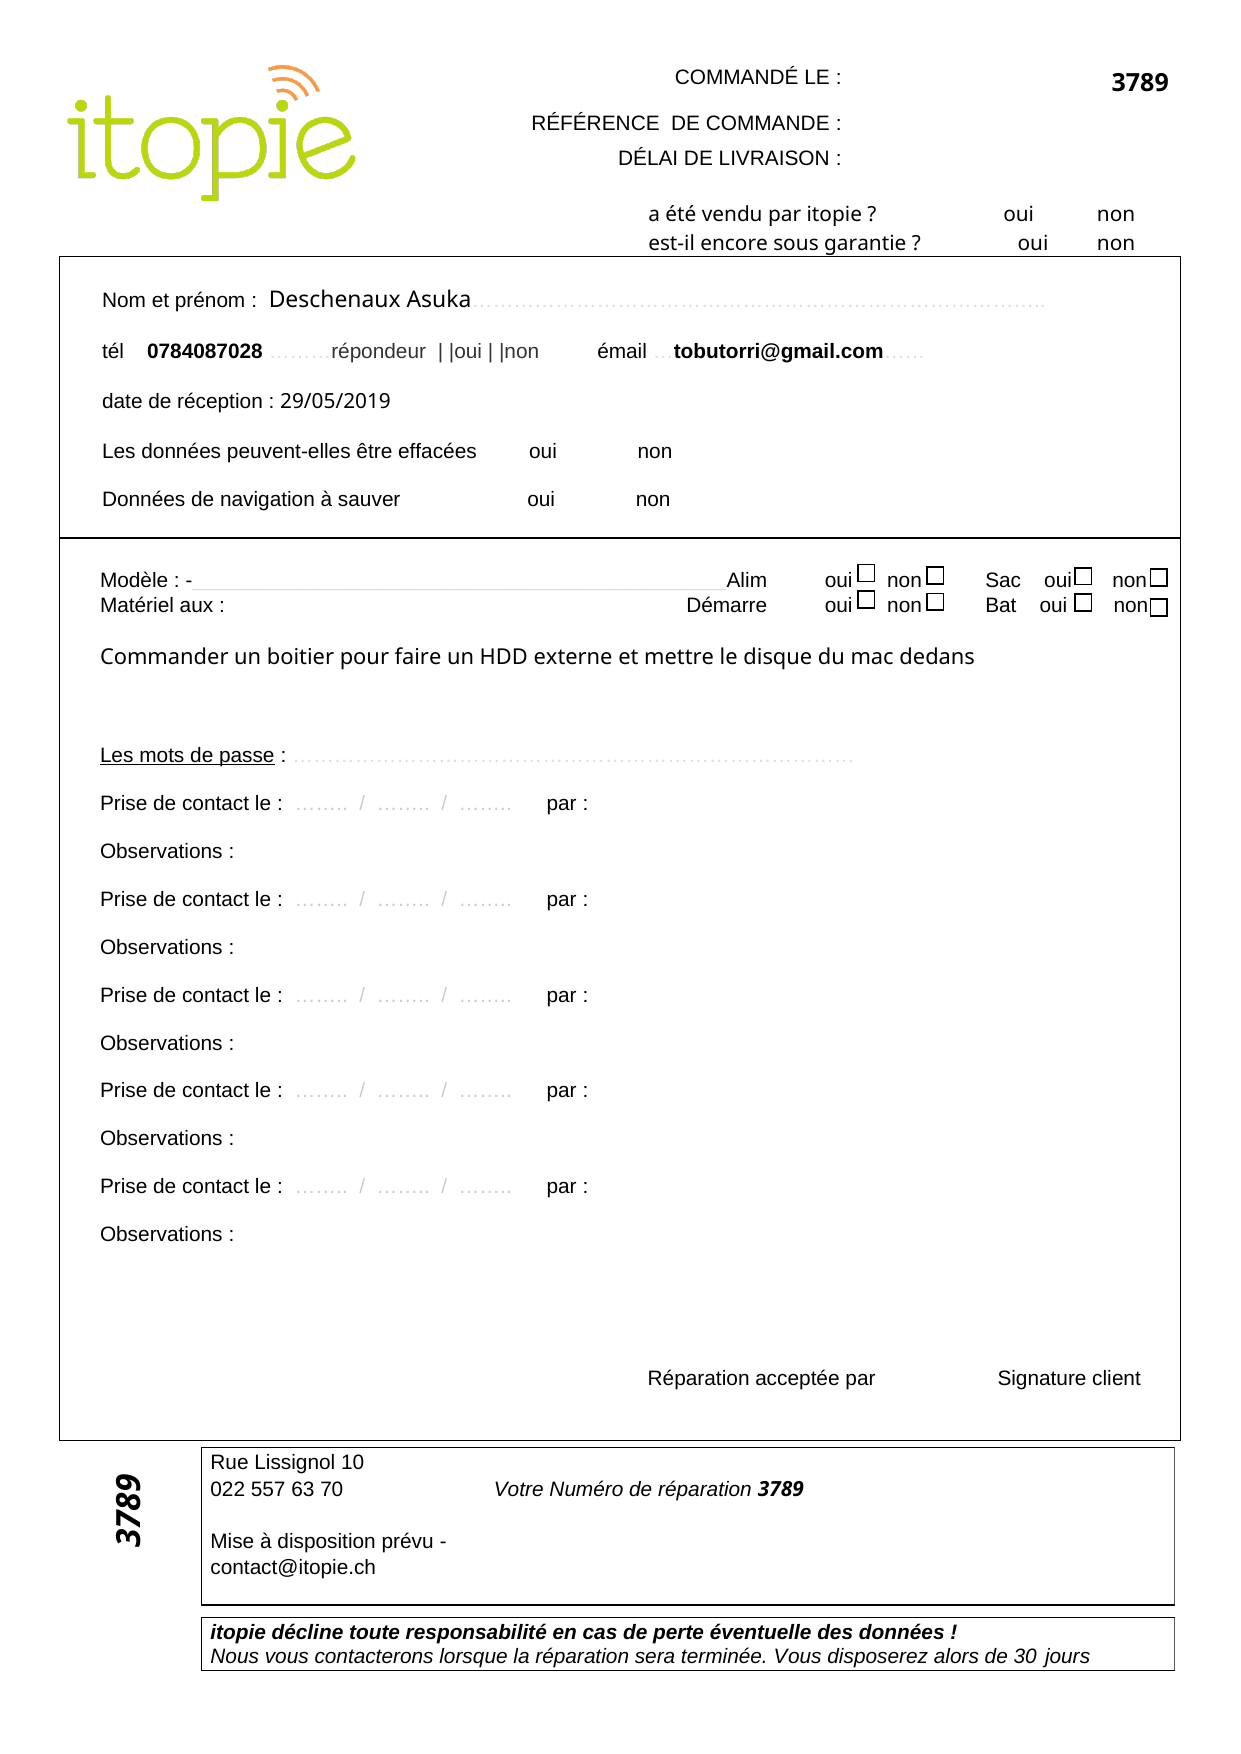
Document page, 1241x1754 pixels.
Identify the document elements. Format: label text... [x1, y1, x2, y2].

table_cell [847, 105, 1180, 140]
text Modèle : - Alim oui non Sac oui non [60, 562, 856, 590]
text date de réception : 29/05/2019 [60, 383, 1180, 415]
text Données de navigation à sauver oui non [60, 484, 1180, 511]
table_header COMMANDÉ LE : [490, 59, 847, 104]
text Modèle : - Alim oui non Sac oui non [948, 562, 1180, 590]
table_cell [847, 140, 1180, 175]
text Prise de contact le : …….. / …….. / …….. par : [60, 979, 1180, 1006]
text Nom et prénom : Deschenaux Asuka……………………………………………………………………….. [60, 280, 1180, 314]
text Les données peuvent-elles être effacées oui non [60, 436, 1180, 463]
picture [67, 65, 356, 201]
text Modèle : - Alim oui non Sac oui non [879, 562, 925, 590]
text Matériel aux : Démarre oui non Bat oui non [60, 590, 1180, 617]
text Observations : [60, 1219, 1180, 1246]
text est-il encore sous garantie ? oui non [59, 228, 1181, 256]
table_header 3789 [847, 59, 1180, 104]
text a été vendu par itopie ? oui non [59, 199, 1181, 228]
text Observations : [60, 1027, 1180, 1054]
text Commander un boitier pour faire un HDD externe et mettre le disque du mac dedans [60, 638, 1180, 671]
text Observations : [60, 1123, 1180, 1150]
table_header Rue Lissignol 10 022 557 63 70 Votre Numéro de réparation 3789 Mise à disposition prévu - contact@itopie.ch [195, 1441, 1180, 1611]
table_cell itopie décline toute responsabilité en cas de perte éventuelle des données ! Nous vous contacterons lorsque la réparation sera terminée. Vous disposerez alors de 30 jours [195, 1611, 1180, 1677]
text Prise de contact le : …….. / …….. / …….. par : [60, 883, 1180, 911]
text Observations : [60, 931, 1180, 958]
text Prise de contact le : …….. / …….. / …….. par : [60, 1075, 1180, 1102]
text Prise de contact le : …….. / …….. / …….. par : [60, 788, 1180, 815]
table_cell DÉLAI DE LIVRAISON : [490, 140, 847, 175]
text Les mots de passe : ……………………………………………………………………… [60, 740, 1180, 767]
text Observations : [60, 836, 1180, 863]
table_header 3789 [59, 1441, 195, 1677]
table_cell RÉFÉRENCE DE COMMANDE : [490, 105, 847, 140]
text Réparation acceptée par Signature client [60, 1363, 1180, 1390]
text tél 0784087028 ………répondeur | |oui | |non émail …tobutorri@gmail.com…… [60, 335, 1180, 362]
text Prise de contact le : …….. / …….. / …….. par : [60, 1171, 1180, 1198]
